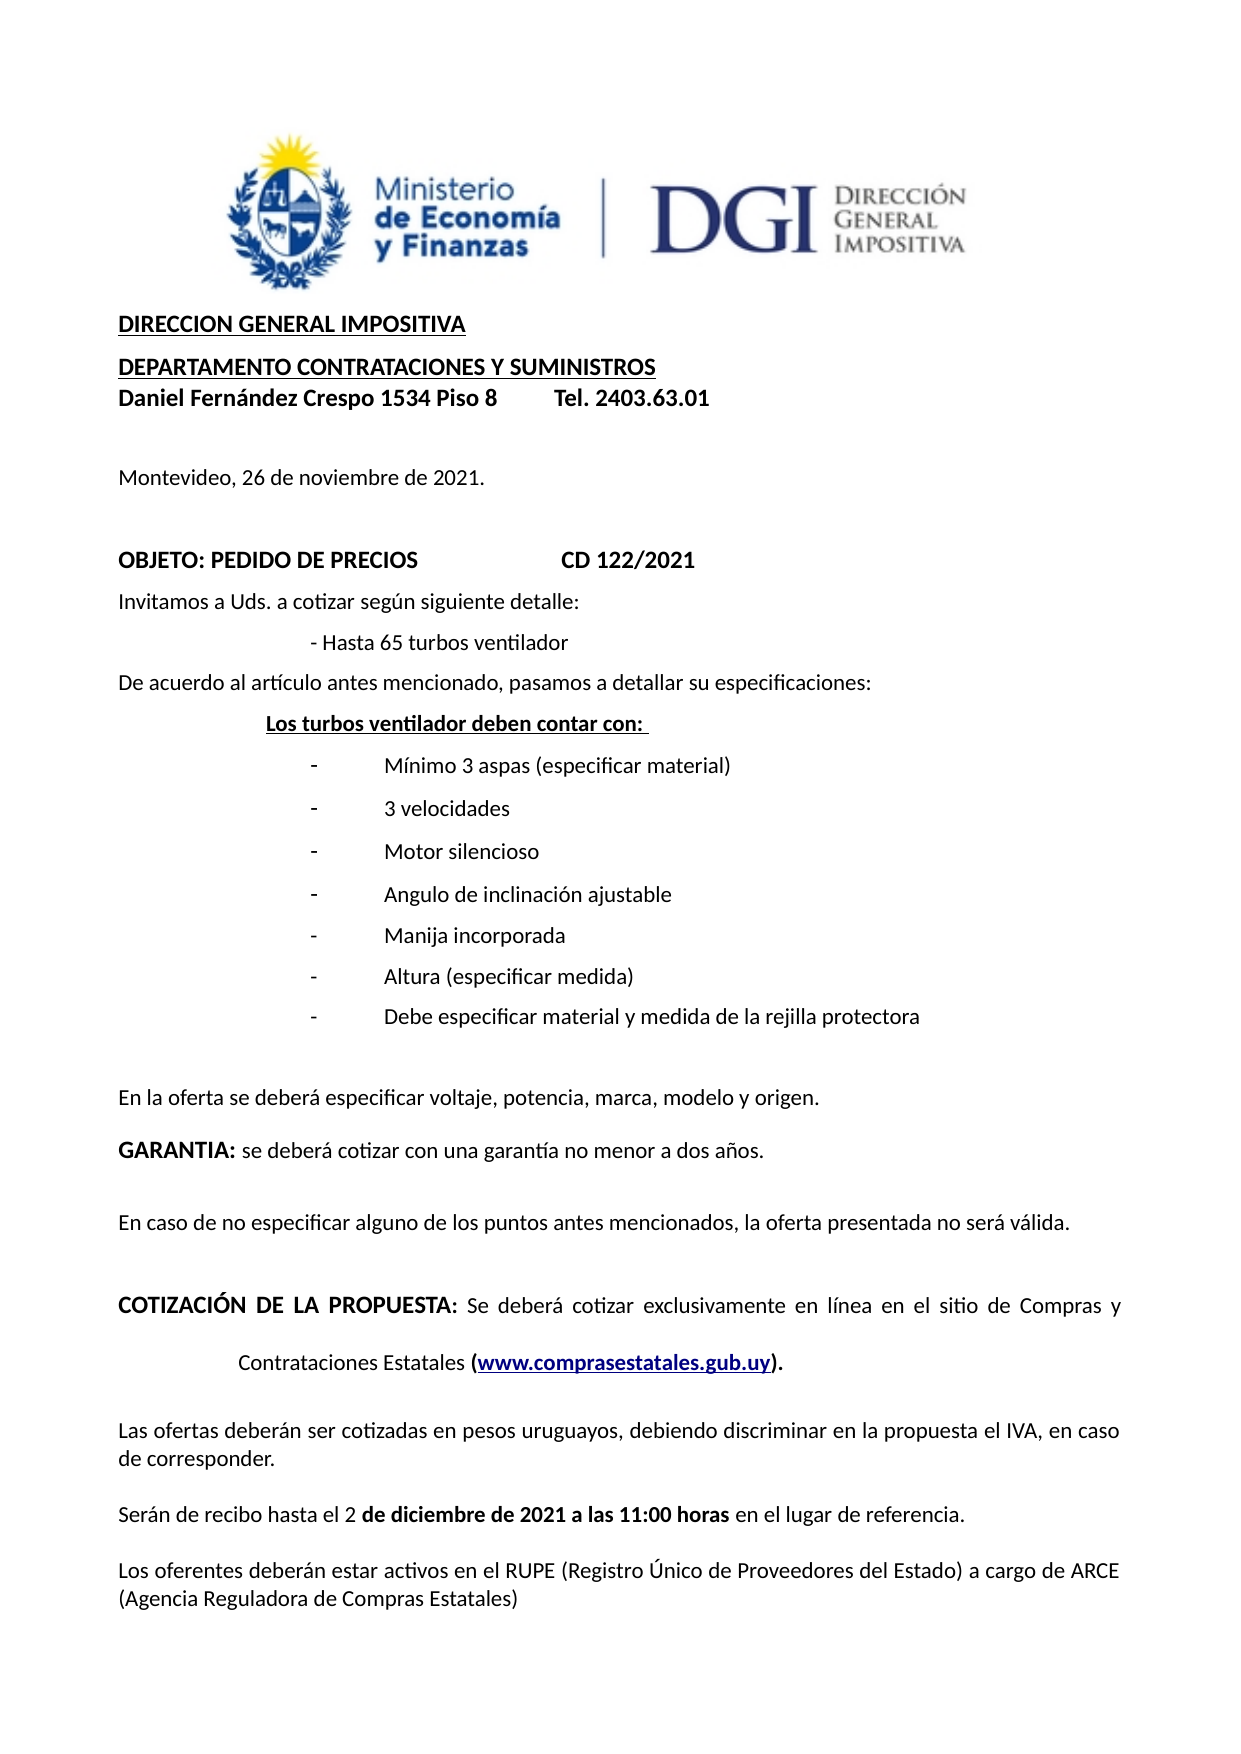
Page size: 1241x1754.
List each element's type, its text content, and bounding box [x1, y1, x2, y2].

list Manija incorporada [310, 921, 1122, 949]
text Invitamos a Uds. a cotizar según siguiente detalle: [118, 587, 1122, 615]
list 3 velocidades [310, 792, 1122, 823]
text DIRECCION GENERAL IMPOSITIVA [118, 118, 1122, 339]
text OBJETO: PEDIDO DE PRECIOS CD 122/2021 [118, 544, 1122, 574]
list Angulo de inclinación ajustable [310, 878, 1122, 909]
list Motor silencioso [310, 835, 1122, 866]
text Los turbos ventilador deben contar con: [266, 709, 1122, 737]
text En caso de no especificar alguno de los puntos antes mencionados, la oferta presentada no será válida. [118, 1208, 1122, 1236]
list Debe especificar material y medida de la rejilla protectora [310, 1002, 1122, 1030]
text En la oferta se deberá especificar voltaje, potencia, marca, modelo y origen. [118, 1083, 1122, 1111]
subtitle GARANTIA: se deberá cotizar con una garantía no menor a dos años. [118, 1134, 1122, 1165]
text Montevideo, 26 de noviembre de 2021. [118, 463, 1122, 491]
list Mínimo 3 aspas (especificar material) [310, 749, 1122, 780]
text Serán de recibo hasta el 2 de diciembre de 2021 a las 11:00 horas en el lugar de referencia. [118, 1500, 1122, 1528]
subtitle DEPARTAMENTO CONTRATACIONES Y SUMINISTROS [118, 352, 1122, 382]
text De acuerdo al artículo antes mencionado, pasamos a detallar su especificaciones: [118, 668, 1122, 696]
list Altura (especificar medida) [310, 962, 1122, 990]
text Los oferentes deberán estar activos en el RUPE (Registro Único de Proveedores del Estado) a cargo de ARCE (Agencia Reguladora de Compras Estatales) [118, 1556, 1122, 1612]
text Las ofertas deberán ser cotizadas en pesos uruguayos, debiendo discriminar en la propuesta el IVA, en caso de corresponder. [118, 1416, 1122, 1472]
list - Hasta 65 turbos ventilador [310, 628, 1122, 656]
text Daniel Fernández Crespo 1534 Piso 8 Tel. 2403.63.01 [118, 382, 1122, 413]
subtitle COTIZACIÓN DE LA PROPUESTA: Se deberá cotizar exclusivamente en línea en el sitio de Compras y Contrataciones Estatales (www.comprasestatales.gub.uy). [118, 1289, 1122, 1376]
